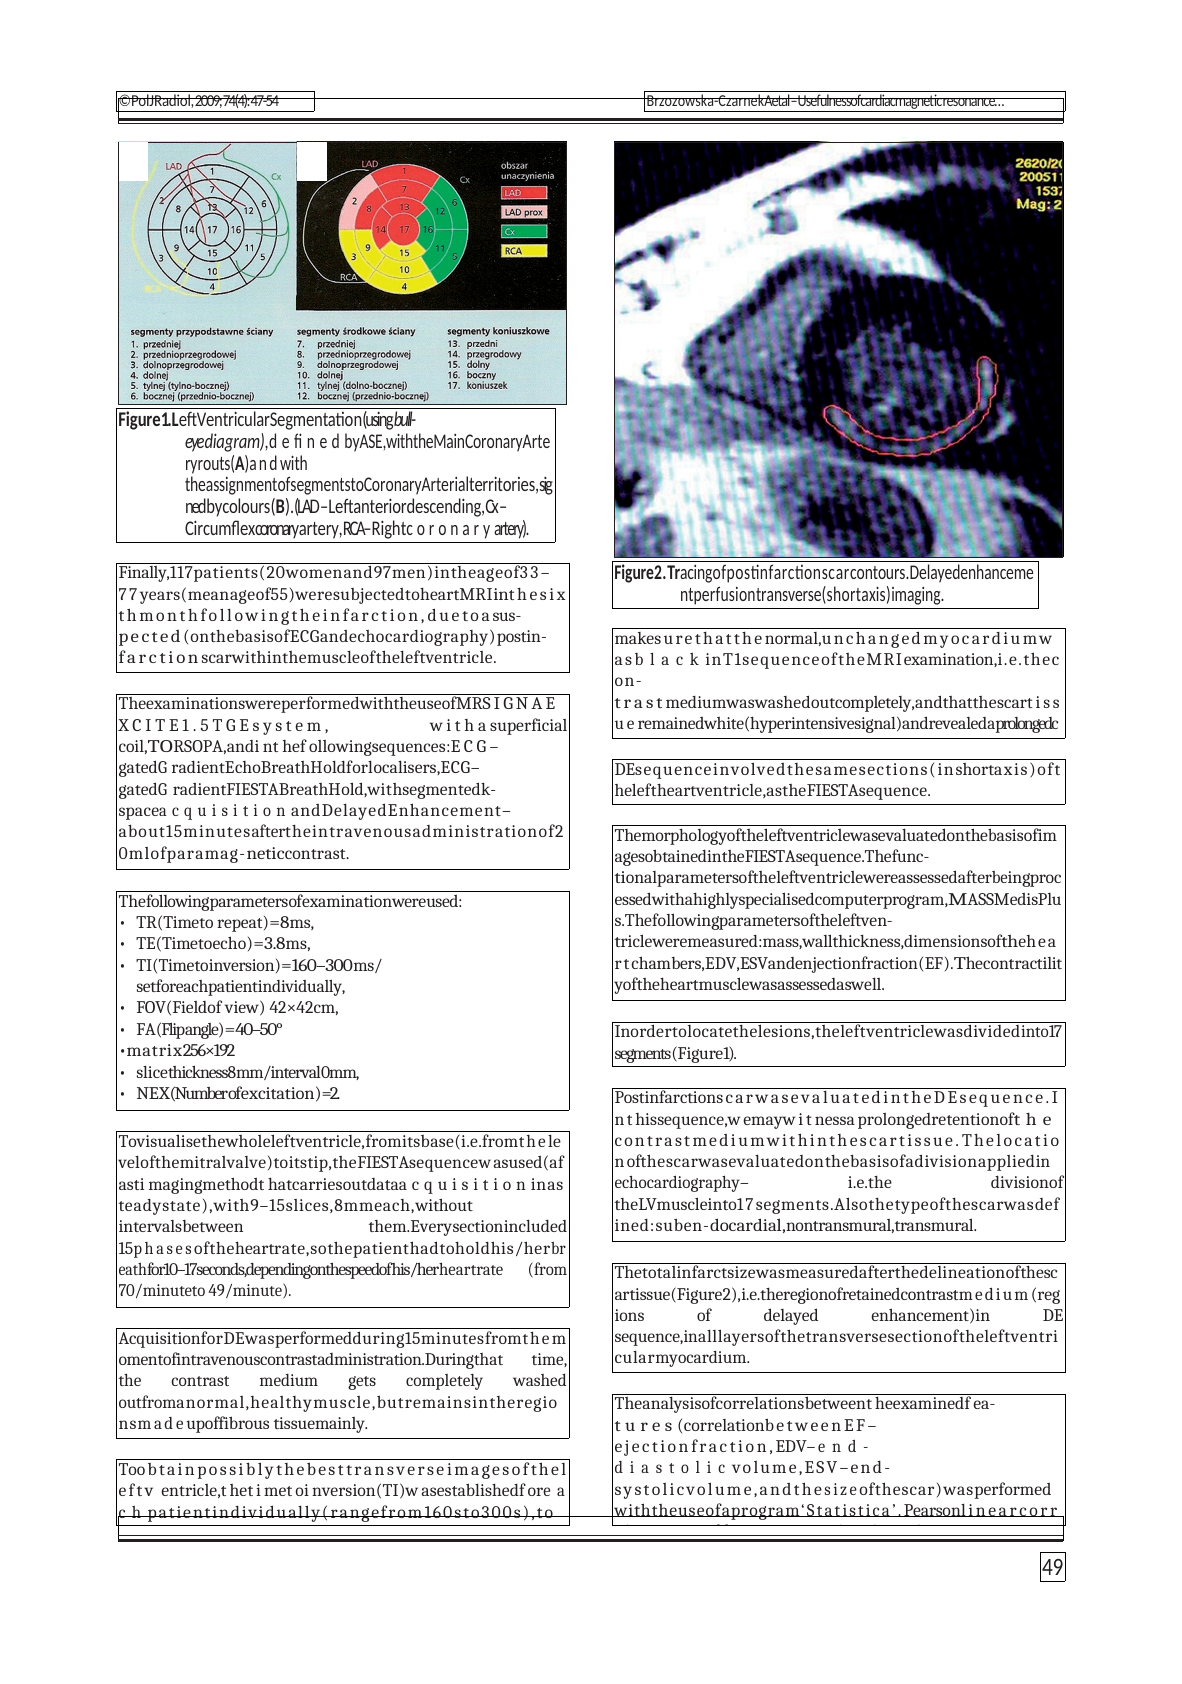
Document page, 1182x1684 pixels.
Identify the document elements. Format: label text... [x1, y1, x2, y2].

list FA(Flipangle)=40–50° [118, 1019, 569, 1040]
list FOV(Fieldof view) 42×42cm, [118, 998, 569, 1018]
text Thefollowingparametersofexaminationwereused: [118, 892, 569, 911]
list TR(Timeto repeat)=8ms, [118, 912, 569, 933]
text •matrix256×192 [118, 1041, 569, 1061]
text Figure1.LeftVentricularSegmentation(usingbull-eyediagram),definedbyASE,withtheMainCoronaryArteryrouts(A)andwith theassignmentofsegmentstoCoronaryArterialterritories,signedbycolours(B).(LAD–Leftanteriordescending,Cx–Circumflexcoronaryartery,RCA–Rightcoronaryartery). [118, 409, 553, 540]
text ©PolJRadiol,2009;74(4):47-54 [118, 92, 314, 98]
text Inordertolocatethelesions,theleftventriclewasdividedinto17segments(Figure1). [614, 1023, 1063, 1064]
text PostinfarctionscarwasevaluatedintheDEsequence.Inthissequence,wemaywitnessaprolongedretentionofthecontrastmediumwithinthescartissue.Thelocationofthescarwasevaluatedonthebasisofadivisionappliedin echocardiography– i.e.the divisionof theLVmuscleinto17segments.Alsothetypeofthescarwasdefined:suben-docardial,nontransmural,transmural. [614, 1089, 1063, 1236]
text Toobtainpossiblythebesttransverseimagesoftheleftventricle,thetimetoinversion(TI)wasestablishedforeachpatientindividually(rangefrom160sto300s),to [118, 1460, 567, 1516]
picture [615, 143, 1062, 557]
text Finally,117patients(20womenand97men)intheageof33–77years(meanageof55)weresubjectedtoheartMRIinthesixthmonthfollowingtheinfarction,duetoasus-pected(onthebasisofECGandechocardiography)postin-farctionscarwithinthemuscleoftheleftventricle. [118, 564, 567, 668]
list NEX(Numberofexcitation)=2. [118, 1084, 569, 1104]
text Theanalysisofcorrelationsbetweentheexaminedfea-tures(correlationbetweenEF–ejectionfraction,EDV–end-diastolicvolume,ESV–end-systolicvolume,andthesizeofthescar)wasperformedwiththeuseofaprogram‘Statistica’.Pearsonlinearcorrelationcoefficientwascal-culatedineverycase. [614, 1395, 1063, 1516]
text makesurethatthenormal,unchangedmyocardiumwasblackinT1sequenceoftheMRIexamination,i.e.thecon-trastmediumwaswashedoutcompletely,andthatthescartissueremainedwhite(hyperintensivesignal)andrevealedaprolongedcontrastpresence. [614, 629, 1063, 738]
picture [119, 143, 566, 404]
text AcquisitionforDEwasperformedduring15minutesfromthemomentofintravenouscontrastadministration.Duringthat time, the contrast medium gets completely washed outfromanormal,healthymuscle,butremainsintheregionsmadeupoffibrous tissuemainly. [118, 1329, 567, 1434]
list TE(Timetoecho)=3.8ms, [118, 934, 569, 954]
list slicethickness8mm/interval0mm, [118, 1062, 569, 1083]
text Tovisualisethewholeleftventricle,fromitsbase(i.e.fromthelevelofthemitralvalve)toitstip,theFIESTAsequencewasused(afastimagingmethodthatcarriesoutdataacquisitioninasteadystate),with9–15slices,8mmeach,without intervalsbetween them.Everysectionincluded 15phasesoftheheartrate,sothepatienthadtoholdhis/herbreathfor10–17seconds,dependingonthespeedofhis/herheartrate (from 70/minuteto 49/minute). [118, 1132, 567, 1301]
list TI(Timetoinversion)=160–300ms/setforeachpatientindividually, [118, 955, 567, 997]
text ©PolJRadiol,2009;74(4):47-54 [119, 99, 314, 111]
text 49 [1042, 1553, 1065, 1581]
text Brzozowska-CzarnekAetal–Usefulnessofcardiacmagneticresonance… [646, 92, 1065, 111]
text ThemorphologyoftheleftventriclewasevaluatedonthebasisofimagesobtainedintheFIESTAsequence.Thefunc-tionalparametersoftheleftventriclewereassessedafterbeingprocessedwithahighlyspecialisedcomputerprogram,MASSMedisPlus.Thefollowingparametersoftheleftven-tricleweremeasured:mass,wallthickness,dimensionsoftheheartchambers,EDV,ESVandenjectionfraction(EF).Thecontractilityoftheheartmusclewasassessedaswell. [614, 826, 1063, 995]
text TheexaminationswereperformedwiththeuseofMRSIGNAEXCITE1.5TGEsystem, withasuperficial coil,TORSOPA,andinthefollowingsequences:ECG–gatedGradientEchoBreathHoldforlocalisers,ECG–gatedGradientFIESTABreathHold,withsegmentedk-spaceacquisitionandDelayedEnhancement–about15minutesaftertheintravenousadministrationof20mlofparamag-neticcontrast. [118, 695, 567, 864]
text Thetotalinfarctsizewasmeasuredafterthedelineationofthescartissue(Figure2),i.e.theregionofretainedcontrastmedium(regions of delayed enhancement)in DE sequence,inalllayersofthetransversesectionoftheleftventricularmyocardium. [614, 1264, 1063, 1368]
text DEsequenceinvolvedthesamesections(inshortaxis)oftheleftheartventricle,astheFIESTAsequence. [614, 760, 1063, 801]
text Figure2.Tracingofpostinfarctionscarcontours.Delayedenhancementperfusiontransverse(shortaxis)imaging. [614, 562, 1037, 606]
